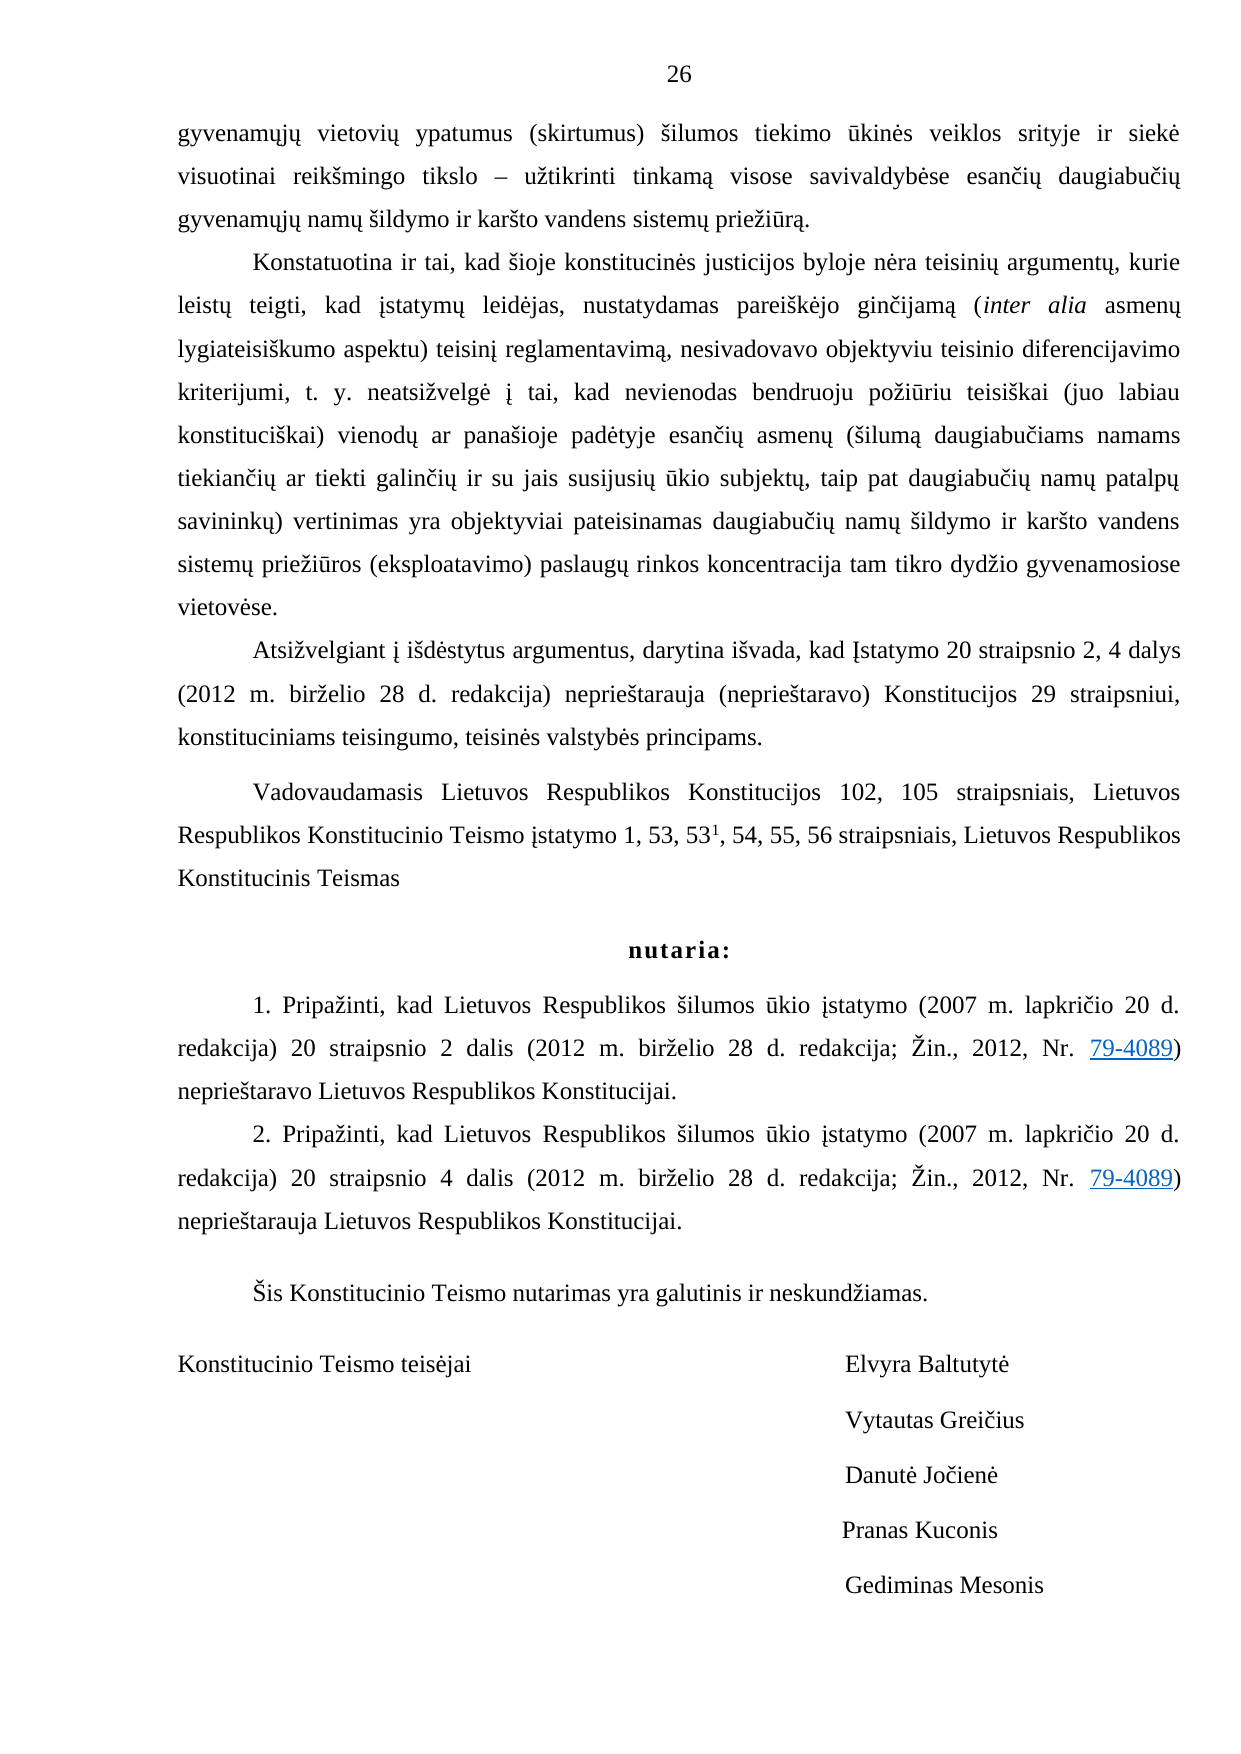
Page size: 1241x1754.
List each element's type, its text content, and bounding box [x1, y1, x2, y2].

text Konstatuotina ir tai, kad šioje konstitucinės justicijos byloje nėra teisinių argumentų, kurie leistų teigti, kad įstatymų leidėjas, nustatydamas pareiškėjo ginčijamą (inter alia asmenų lygiateisiškumo aspektu) teisinį reglamentavimą, nesivadovavo objektyviu teisinio diferencijavimo kriterijumi, t. y. neatsižvelgė į tai, kad nevienodas bendruoju požiūriu teisiškai (juo labiau konstituciškai) vienodų ar panašioje padėtyje esančių asmenų (šilumą daugiabučiams namams tiekiančių ar tiekti galinčių ir su jais susijusių ūkio subjektų, taip pat daugiabučių namų patalpų savininkų) vertinimas yra objektyviai pateisinamas daugiabučių namų šildymo ir karšto vandens sistemų priežiūros (eksploatavimo) paslaugų rinkos koncentracija tam tikro dydžio gyvenamosiose vietovėse. [177, 247, 1181, 621]
text Šis Konstitucinio Teismo nutarimas yra galutinis ir neskundžiamas. [177, 1278, 1181, 1306]
text Atsižvelgiant į išdėstytus argumentus, darytina išvada, kad Įstatymo 20 straipsnio 2, 4 dalys (2012 m. birželio 28 d. redakcija) neprieštarauja (neprieštaravo) Konstitucijos 29 straipsniui, konstituciniams teisingumo, teisinės valstybės principams. [177, 636, 1181, 751]
text 1. Pripažinti, kad Lietuvos Respublikos šilumos ūkio įstatymo (2007 m. lapkričio 20 d. redakcija) 20 straipsnio 2 dalis (2012 m. birželio 28 d. redakcija; Žin., 2012, Nr. 79-4089) neprieštaravo Lietuvos Respublikos Konstitucijai. [177, 990, 1181, 1105]
text Gediminas Mesonis [177, 1570, 1181, 1599]
text gyvenamųjų vietovių ypatumus (skirtumus) šilumos tiekimo ūkinės veiklos srityje ir siekė visuotinai reikšmingo tikslo – užtikrinti tinkamą visose savivaldybėse esančių daugiabučių gyvenamųjų namų šildymo ir karšto vandens sistemų priežiūrą. [177, 118, 1181, 233]
text Konstitucinio Teismo teisėjai Elvyra Baltutytė [177, 1349, 1181, 1378]
text Pranas Kuconis [177, 1515, 1181, 1544]
text Vytautas Greičius [177, 1405, 1181, 1433]
text Vadovaudamasis Lietuvos Respublikos Konstitucijos 102, 105 straipsniais, Lietuvos Respublikos Konstitucinio Teismo įstatymo 1, 53, 531, 54, 55, 56 straipsniais, Lietuvos Respublikos Konstitucinis Teismas [177, 777, 1181, 892]
text 2. Pripažinti, kad Lietuvos Respublikos šilumos ūkio įstatymo (2007 m. lapkričio 20 d. redakcija) 20 straipsnio 4 dalis (2012 m. birželio 28 d. redakcija; Žin., 2012, Nr. 79-4089) neprieštarauja Lietuvos Respublikos Konstitucijai. [177, 1119, 1181, 1234]
text nutaria: [177, 935, 1181, 964]
text Danutė Jočienė [177, 1460, 1181, 1488]
